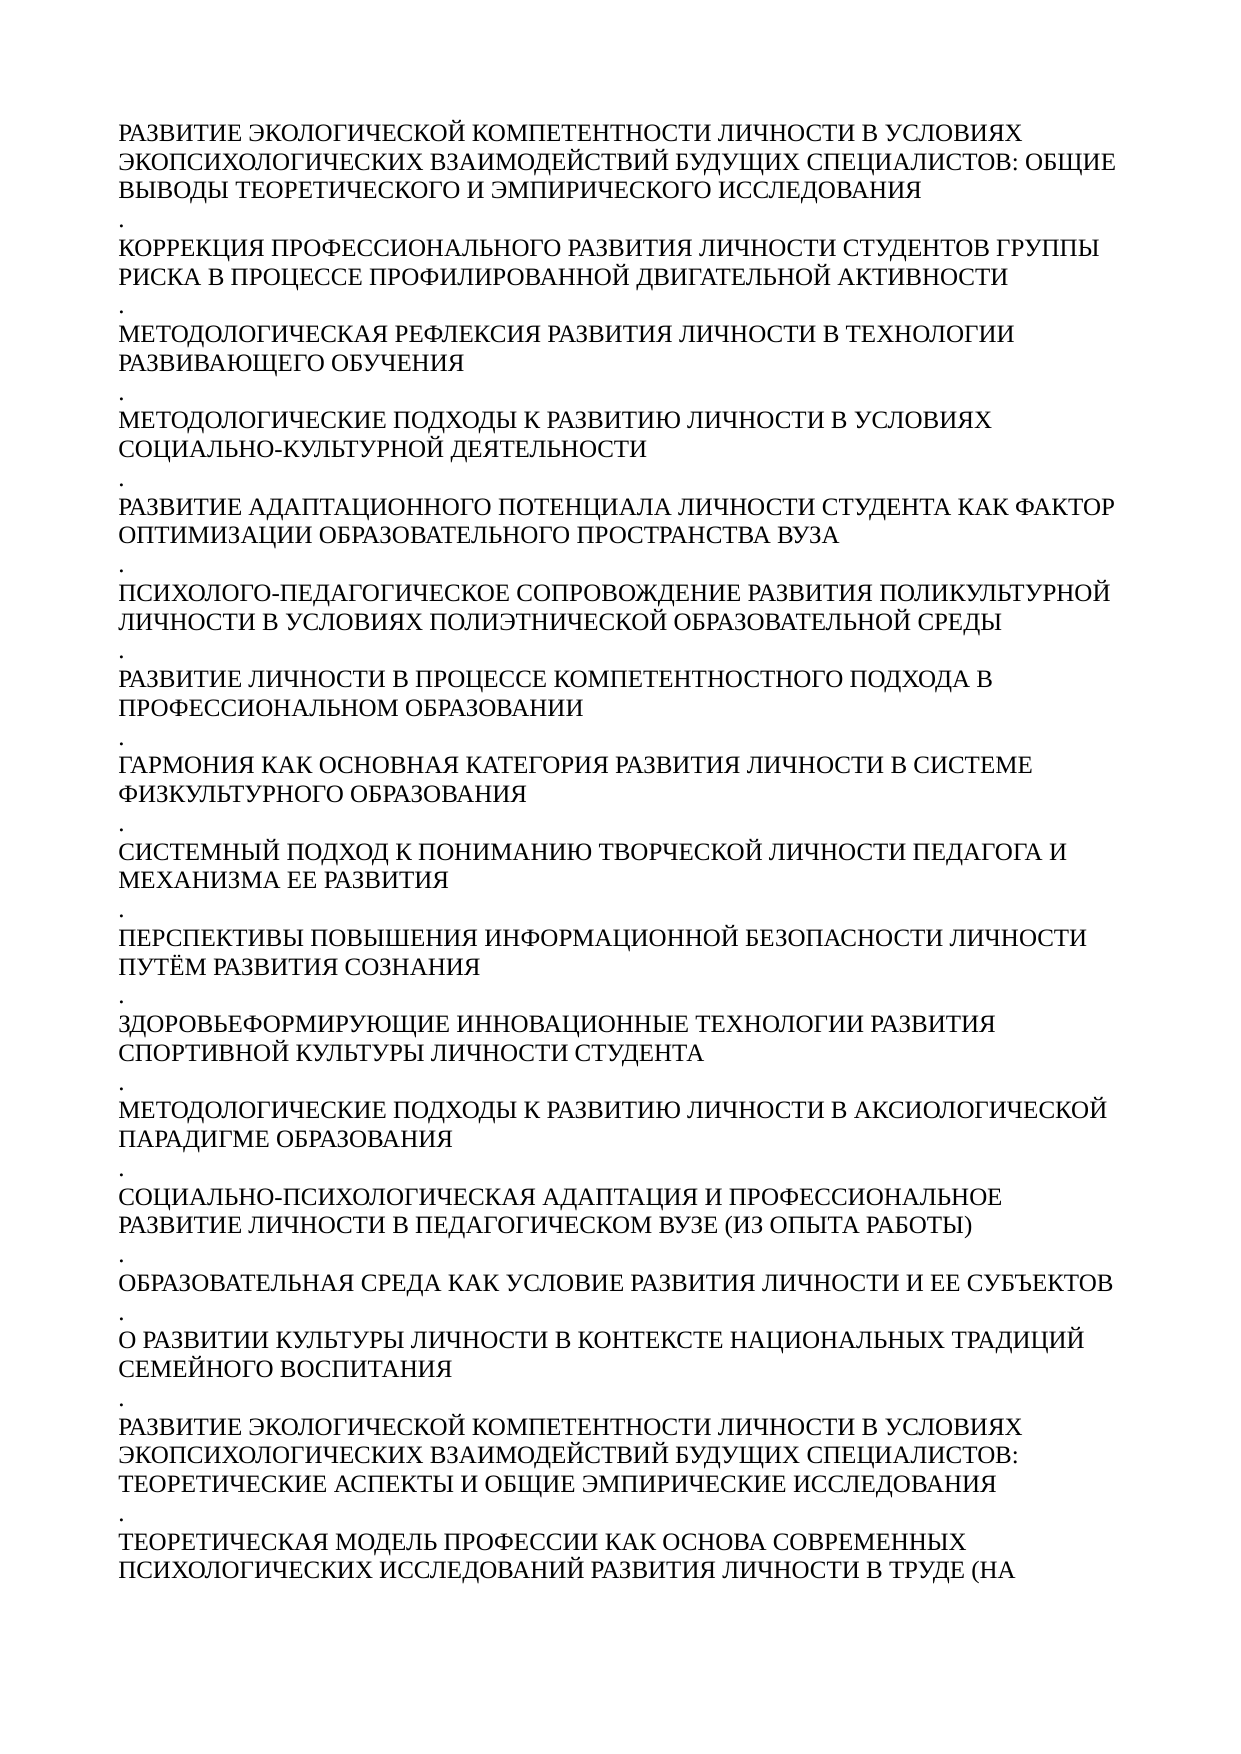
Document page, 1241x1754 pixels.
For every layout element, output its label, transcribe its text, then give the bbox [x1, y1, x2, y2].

text ТЕОРЕТИЧЕСКАЯ МОДЕЛЬ ПРОФЕССИИ КАК ОСНОВА СОВРЕМЕННЫХ ПСИХОЛОГИЧЕСКИХ ИССЛЕДОВАНИЙ РАЗВИТИЯ ЛИЧНОСТИ В ТРУДЕ (НА [118, 1527, 1122, 1584]
text ГАРМОНИЯ КАК ОСНОВНАЯ КАТЕГОРИЯ РАЗВИТИЯ ЛИЧНОСТИ В СИСТЕМЕ ФИЗКУЛЬТУРНОГО ОБРАЗОВАНИЯ . [118, 751, 1122, 837]
text ЗДОРОВЬЕФОРМИРУЮЩИЕ ИННОВАЦИОННЫЕ ТЕХНОЛОГИИ РАЗВИТИЯ СПОРТИВНОЙ КУЛЬТУРЫ ЛИЧНОСТИ СТУДЕНТА . [118, 1009, 1122, 1096]
text РАЗВИТИЕ ЭКОЛОГИЧЕСКОЙ КОМПЕТЕНТНОСТИ ЛИЧНОСТИ В УСЛОВИЯХ ЭКОПСИХОЛОГИЧЕСКИХ ВЗАИМОДЕЙСТВИЙ БУДУЩИХ СПЕЦИАЛИСТОВ: ТЕОРЕТИЧЕСКИЕ АСПЕКТЫ И ОБЩИЕ ЭМПИРИЧЕСКИЕ ИССЛЕДОВАНИЯ . [118, 1412, 1122, 1527]
text КОРРЕКЦИЯ ПРОФЕССИОНАЛЬНОГО РАЗВИТИЯ ЛИЧНОСТИ СТУДЕНТОВ ГРУППЫ РИСКА В ПРОЦЕССЕ ПРОФИЛИРОВАННОЙ ДВИГАТЕЛЬНОЙ АКТИВНОСТИ . [118, 233, 1122, 319]
text МЕТОДОЛОГИЧЕСКАЯ РЕФЛЕКСИЯ РАЗВИТИЯ ЛИЧНОСТИ В ТЕХНОЛОГИИ РАЗВИВАЮЩЕГО ОБУЧЕНИЯ . [118, 319, 1122, 406]
text СИСТЕМНЫЙ ПОДХОД К ПОНИМАНИЮ ТВОРЧЕСКОЙ ЛИЧНОСТИ ПЕДАГОГА И МЕХАНИЗМА ЕЕ РАЗВИТИЯ . [118, 837, 1122, 923]
text СОЦИАЛЬНО-ПСИХОЛОГИЧЕСКАЯ АДАПТАЦИЯ И ПРОФЕССИОНАЛЬНОЕ РАЗВИТИЕ ЛИЧНОСТИ В ПЕДАГОГИЧЕСКОМ ВУЗЕ (ИЗ ОПЫТА РАБОТЫ) . [118, 1182, 1122, 1268]
text РАЗВИТИЕ ЭКОЛОГИЧЕСКОЙ КОМПЕТЕНТНОСТИ ЛИЧНОСТИ В УСЛОВИЯХ ЭКОПСИХОЛОГИЧЕСКИХ ВЗАИМОДЕЙСТВИЙ БУДУЩИХ СПЕЦИАЛИСТОВ: ОБЩИЕ ВЫВОДЫ ТЕОРЕТИЧЕСКОГО И ЭМПИРИЧЕСКОГО ИССЛЕДОВАНИЯ . [118, 118, 1122, 233]
text РАЗВИТИЕ ЛИЧНОСТИ В ПРОЦЕССЕ КОМПЕТЕНТНОСТНОГО ПОДХОДА В ПРОФЕССИОНАЛЬНОМ ОБРАЗОВАНИИ . [118, 664, 1122, 751]
text МЕТОДОЛОГИЧЕСКИЕ ПОДХОДЫ К РАЗВИТИЮ ЛИЧНОСТИ В АКСИОЛОГИЧЕСКОЙ ПАРАДИГМЕ ОБРАЗОВАНИЯ . [118, 1096, 1122, 1182]
text О РАЗВИТИИ КУЛЬТУРЫ ЛИЧНОСТИ В КОНТЕКСТЕ НАЦИОНАЛЬНЫХ ТРАДИЦИЙ СЕМЕЙНОГО ВОСПИТАНИЯ . [118, 1326, 1122, 1412]
text РАЗВИТИЕ АДАПТАЦИОННОГО ПОТЕНЦИАЛА ЛИЧНОСТИ СТУДЕНТА КАК ФАКТОР ОПТИМИЗАЦИИ ОБРАЗОВАТЕЛЬНОГО ПРОСТРАНСТВА ВУЗА . [118, 492, 1122, 578]
text ПСИХОЛОГО-ПЕДАГОГИЧЕСКОЕ СОПРОВОЖДЕНИЕ РАЗВИТИЯ ПОЛИКУЛЬТУРНОЙ ЛИЧНОСТИ В УСЛОВИЯХ ПОЛИЭТНИЧЕСКОЙ ОБРАЗОВАТЕЛЬНОЙ СРЕДЫ . [118, 578, 1122, 664]
text ПЕРСПЕКТИВЫ ПОВЫШЕНИЯ ИНФОРМАЦИОННОЙ БЕЗОПАСНОСТИ ЛИЧНОСТИ ПУТЁМ РАЗВИТИЯ СОЗНАНИЯ . [118, 923, 1122, 1009]
text ОБРАЗОВАТЕЛЬНАЯ СРЕДА КАК УСЛОВИЕ РАЗВИТИЯ ЛИЧНОСТИ И ЕЕ СУБЪЕКТОВ . [118, 1268, 1122, 1326]
text МЕТОДОЛОГИЧЕСКИЕ ПОДХОДЫ К РАЗВИТИЮ ЛИЧНОСТИ В УСЛОВИЯХ СОЦИАЛЬНО-КУЛЬТУРНОЙ ДЕЯТЕЛЬНОСТИ . [118, 406, 1122, 492]
